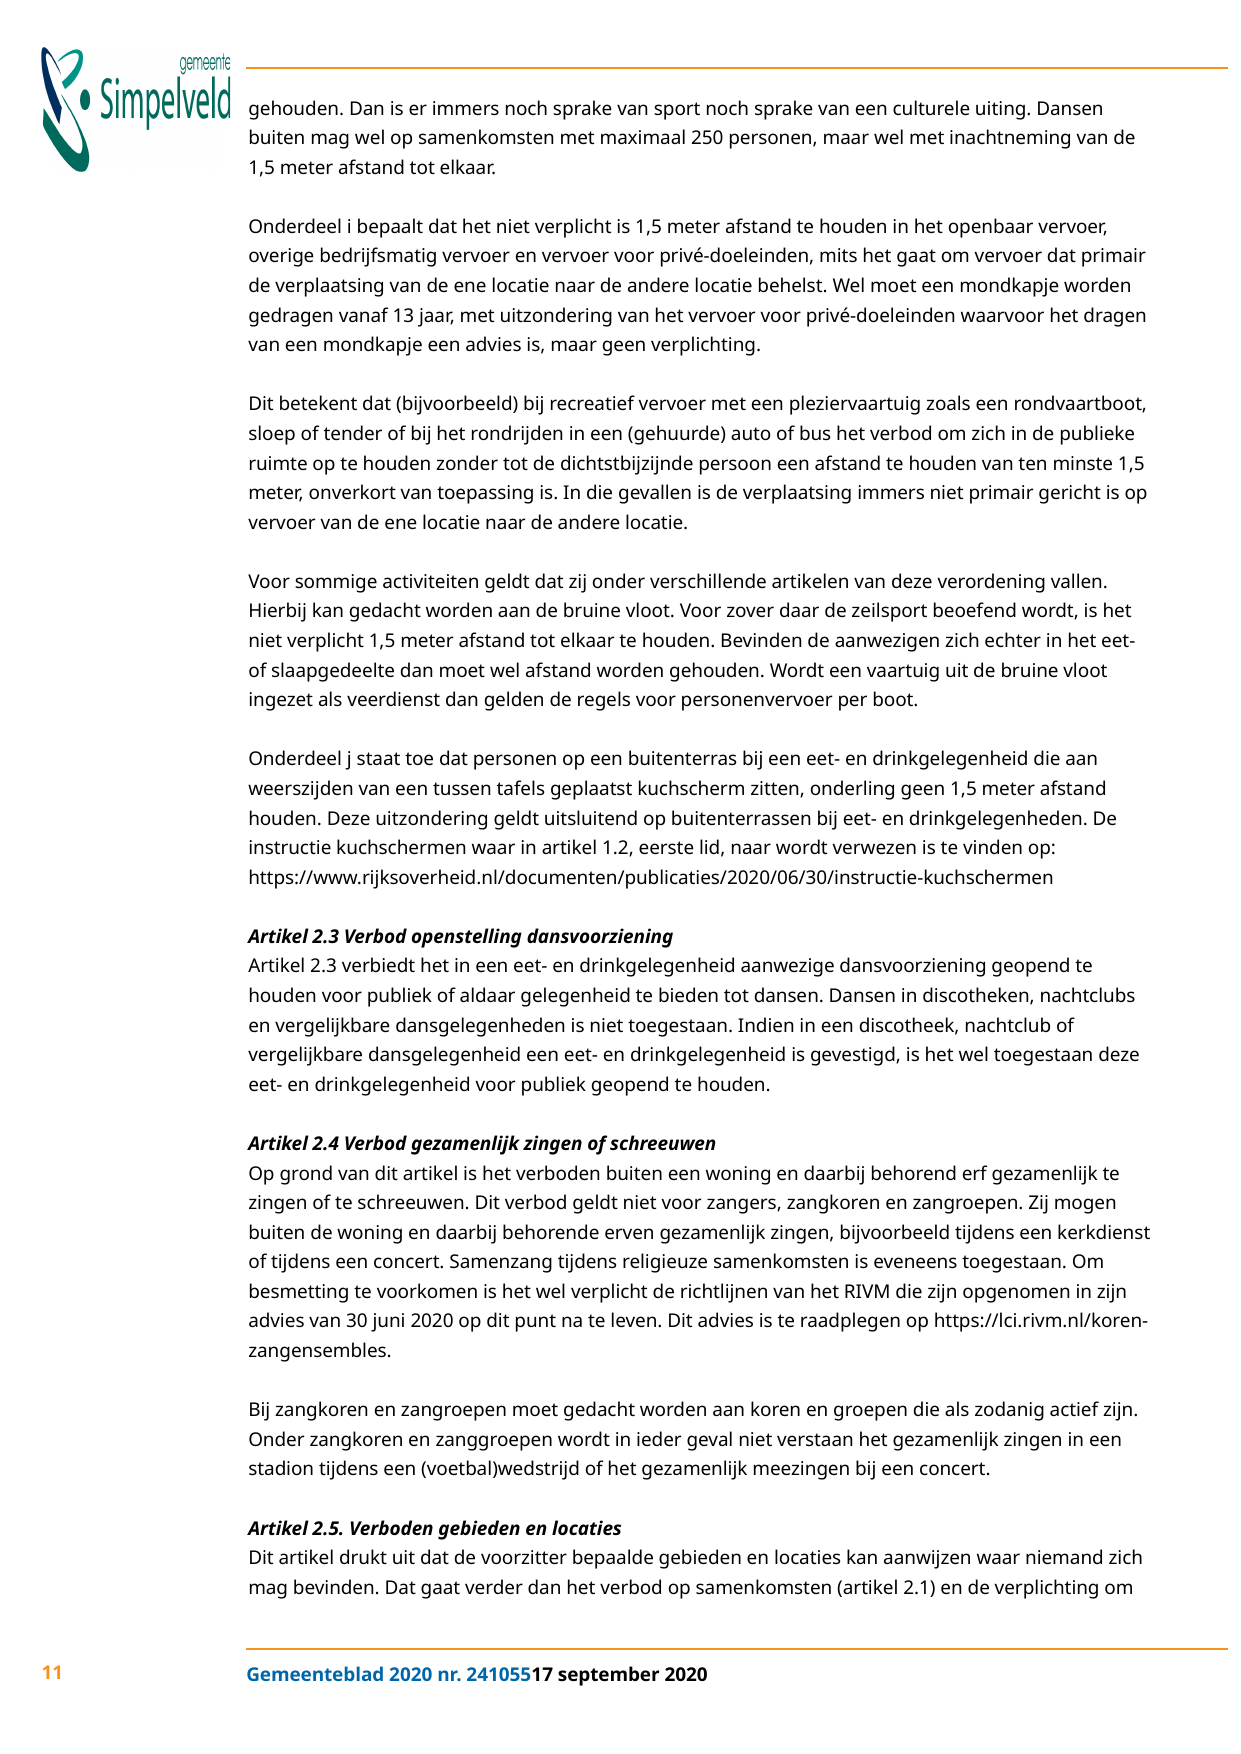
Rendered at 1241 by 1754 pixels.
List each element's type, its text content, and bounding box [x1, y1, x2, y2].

text gehouden. Dan is er immers noch sprake van sport noch sprake van een culturele uiting. Dansen buiten mag wel op samenkomsten met maximaal 250 personen, maar wel met inachtneming van de 1,5 meter afstand tot elkaar. [248, 95, 1152, 180]
text Artikel 2.3 Verbod openstelling dansvoorziening [248, 923, 1152, 949]
text Dit betekent dat (bijvoorbeeld) bij recreatief vervoer met een pleziervaartuig zoals een rondvaartboot, sloep of tender of bij het rondrijden in een (gehuurde) auto of bus het verbod om zich in de publieke ruimte op te houden zonder tot de dichtstbijzijnde persoon een afstand te houden van ten minste 1,5 meter, onverkort van toepassing is. In die gevallen is de verplaatsing immers niet primair gericht is op vervoer van de ene locatie naar de andere locatie. [248, 391, 1152, 535]
text Onderdeel j staat toe dat personen op een buitenterras bij een eet- en drinkgelegenheid die aan weerszijden van een tussen tafels geplaatst kuchscherm zitten, onderling geen 1,5 meter afstand houden. Deze uitzondering geldt uitsluitend op buitenterrassen bij eet- en drinkgelegenheden. De instructie kuchschermen waar in artikel 1.2, eerste lid, naar wordt verwezen is te vinden op: https://www.rijksoverheid.nl/documenten/publicaties/2020/06/30/instructie-kuchschermen [248, 746, 1152, 890]
text Dit artikel drukt uit dat de voorzitter bepaalde gebieden en locaties kan aanwijzen waar niemand zich mag bevinden. Dat gaat verder dan het verbod op samenkomsten (artikel 2.1) en de verplichting om [248, 1544, 1152, 1600]
text Bij zangkoren en zangroepen moet gedacht worden aan koren en groepen die als zodanig actief zijn. Onder zangkoren en zanggroepen wordt in ieder geval niet verstaan het gezamenlijk zingen in een stadion tijdens een (voetbal)wedstrijd of het gezamenlijk meezingen bij een concert. [248, 1396, 1152, 1481]
text Artikel 2.3 verbiedt het in een eet- en drinkgelegenheid aanwezige dansvoorziening geopend te houden voor publiek of aldaar gelegenheid te bieden tot dansen. Dansen in discotheken, nachtclubs en vergelijkbare dansgelegenheden is niet toegestaan. Indien in een discotheek, nachtclub of vergelijkbare dansgelegenheid een eet- en drinkgelegenheid is gevestigd, is het wel toegestaan deze eet- en drinkgelegenheid voor publiek geopend te houden. [248, 953, 1152, 1097]
text Artikel 2.5. Verboden gebieden en locaties [248, 1515, 1152, 1541]
text Onderdeel i bepaalt dat het niet verplicht is 1,5 meter afstand te houden in het openbaar vervoer, overige bedrijfsmatig vervoer en vervoer voor privé-doeleinden, mits het gaat om vervoer dat primair de verplaatsing van de ene locatie naar de andere locatie behelst. Wel moet een mondkapje worden gedragen vanaf 13 jaar, met uitzondering van het vervoer voor privé-doeleinden waarvoor het dragen van een mondkapje een advies is, maar geen verplichting. [248, 213, 1152, 357]
picture [41, 47, 231, 172]
text Op grond van dit artikel is het verboden buiten een woning en daarbij behorend erf gezamenlijk te zingen of te schreeuwen. Dit verbod geldt niet voor zangers, zangkoren en zangroepen. Zij mogen buiten de woning en daarbij behorende erven gezamenlijk zingen, bijvoorbeeld tijdens een kerkdienst of tijdens een concert. Samenzang tijdens religieuze samenkomsten is eveneens toegestaan. Om besmetting te voorkomen is het wel verplicht de richtlijnen van het RIVM die zijn opgenomen in zijn advies van 30 juni 2020 op dit punt na te leven. Dit advies is te raadplegen op https://lci.rivm.nl/koren-zangensembles. [248, 1160, 1152, 1363]
text Voor sommige activiteiten geldt dat zij onder verschillende artikelen van deze verordening vallen. Hierbij kan gedacht worden aan de bruine vloot. Voor zover daar de zeilsport beoefend wordt, is het niet verplicht 1,5 meter afstand tot elkaar te houden. Bevinden de aanwezigen zich echter in het eet- of slaapgedeelte dan moet wel afstand worden gehouden. Wordt een vaartuig uit de bruine vloot ingezet als veerdienst dan gelden de regels voor personenvervoer per boot. [248, 568, 1152, 712]
text Artikel 2.4 Verbod gezamenlijk zingen of schreeuwen [248, 1130, 1152, 1156]
